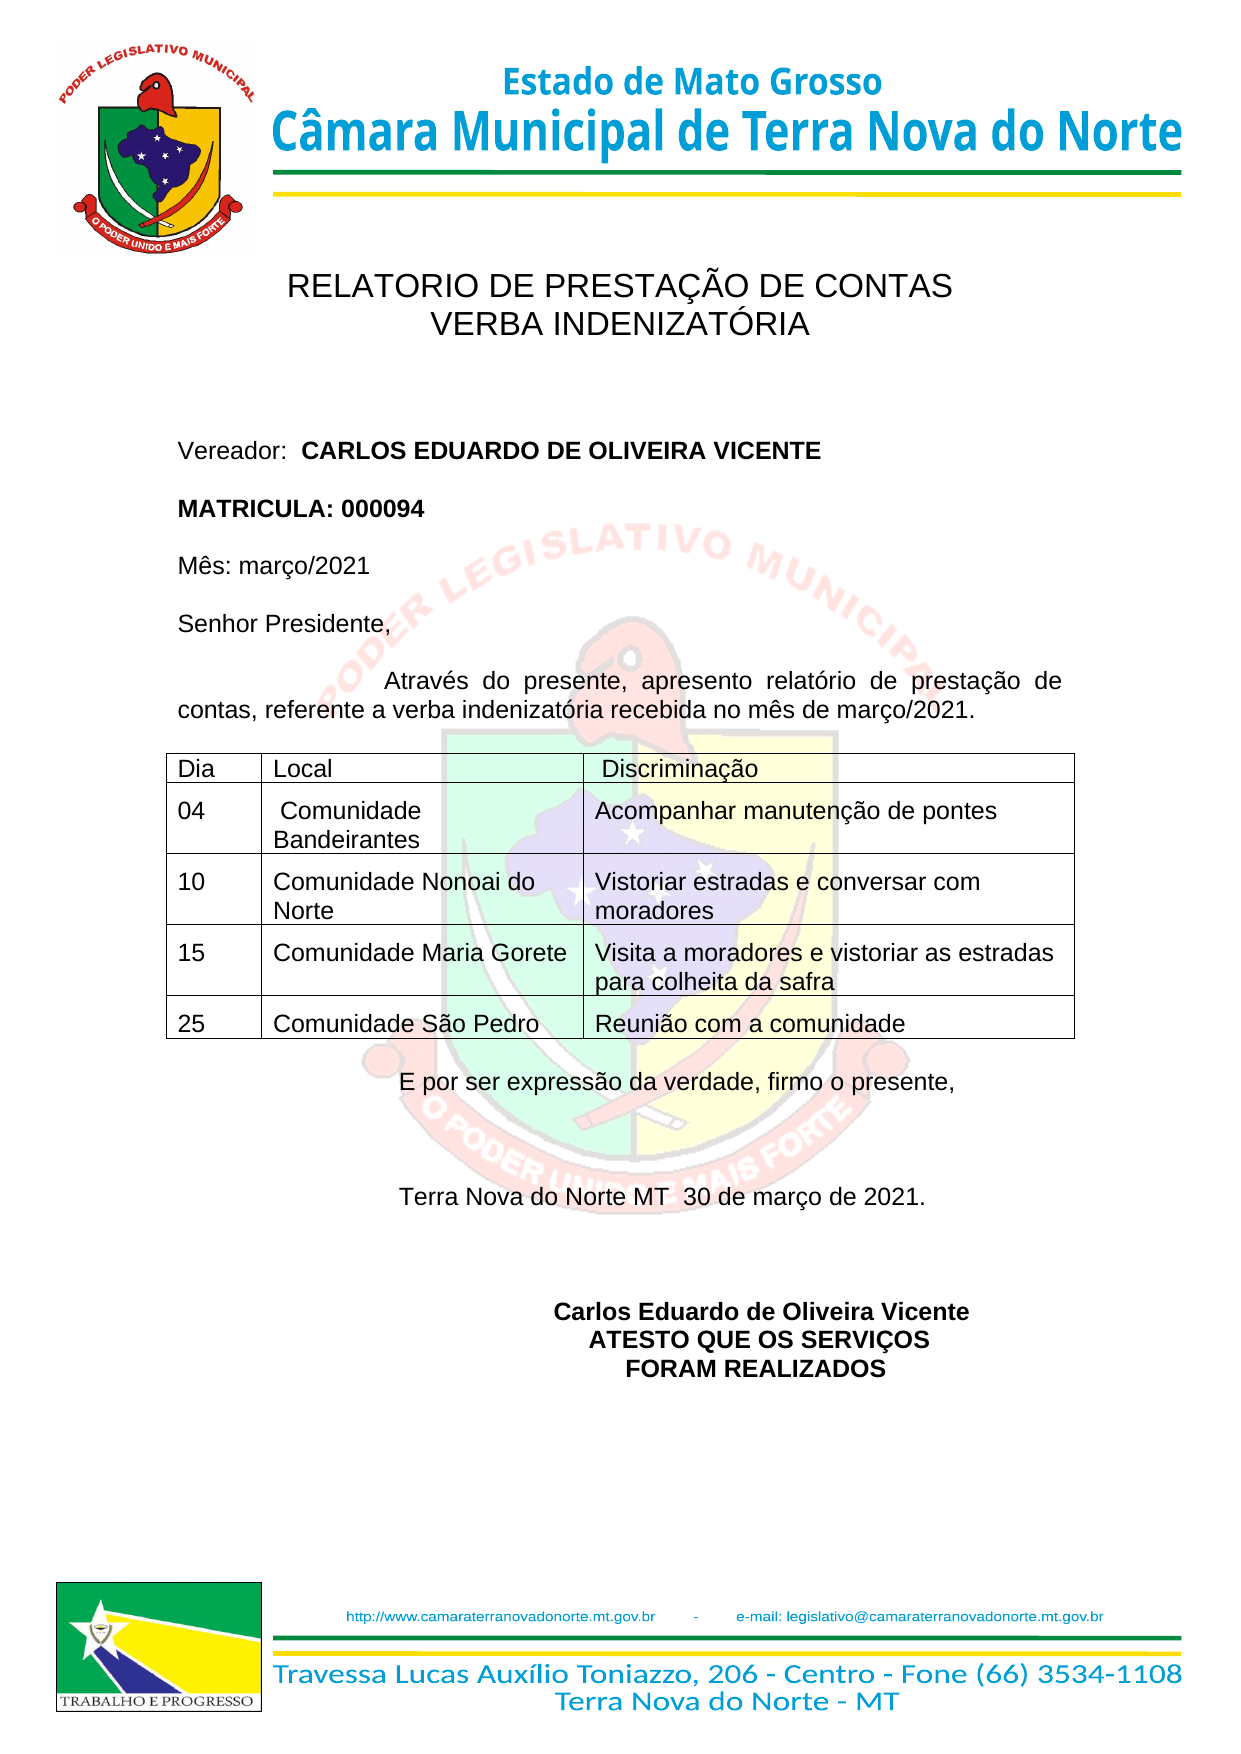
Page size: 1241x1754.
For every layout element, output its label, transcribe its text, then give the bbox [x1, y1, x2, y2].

picture [55, 42, 260, 256]
table_cell Comunidade Maria Gorete [262, 925, 303, 995]
text RELATORIO DE PRESTAÇÃO DE CONTAS [177, 266, 1063, 304]
text Senhor Presidente, [177, 609, 303, 637]
table_cell Visita a moradores e vistoriar as estradas para colheita da safra [966, 925, 1074, 995]
table_cell Acompanhar manutenção de pontes [966, 783, 1074, 853]
table_cell 10 [167, 854, 261, 924]
text MATRICULA: 000094 [177, 494, 1063, 522]
text Terra Nova do Norte MT 30 de março de 2021. [177, 1182, 303, 1211]
table_cell Comunidade Bandeirantes [262, 783, 303, 853]
table_header Local [262, 754, 303, 782]
table_header Dia [167, 754, 261, 782]
text FORAM REALIZADOS [236, 1354, 1122, 1383]
table_cell 04 [167, 783, 261, 853]
table_cell Reunião com a comunidade [966, 996, 1074, 1038]
table_cell Comunidade São Pedro [262, 996, 303, 1038]
text Terra Nova do Norte MT 30 de março de 2021. [966, 1182, 1063, 1211]
text Mês: março/2021 [177, 551, 303, 580]
text Vereador: CARLOS EDUARDO DE OLIVEIRA VICENTE [177, 436, 1063, 465]
picture [860, 1611, 868, 1623]
text Mês: março/2021 [966, 551, 1063, 580]
text Carlos Eduardo de Oliveira Vicente [177, 1297, 1063, 1326]
table_cell Comunidade Nonoai do Norte [262, 854, 303, 924]
text VERBA INDENIZATÓRIA [177, 304, 1063, 343]
table_header Discriminação [966, 754, 1074, 782]
text Através do presente, apresento relatório de prestação de contas, referente a verba indenizatória recebida no mês de março/2021. [177, 666, 303, 724]
text Através do presente, apresento relatório de prestação de contas, referente a verba indenizatória recebida no mês de março/2021. [966, 666, 1063, 724]
text Senhor Presidente, [966, 609, 1063, 637]
text E por ser expressão da verdade, firmo o presente, [966, 1067, 1063, 1096]
text E por ser expressão da verdade, firmo o presente, [177, 1067, 303, 1096]
text ATESTO QUE OS SERVIÇOS [236, 1326, 1122, 1354]
table_cell 15 [167, 925, 261, 995]
table_cell Vistoriar estradas e conversar com moradores [966, 854, 1074, 924]
table_cell 25 [167, 996, 261, 1038]
picture [57, 1583, 261, 1711]
